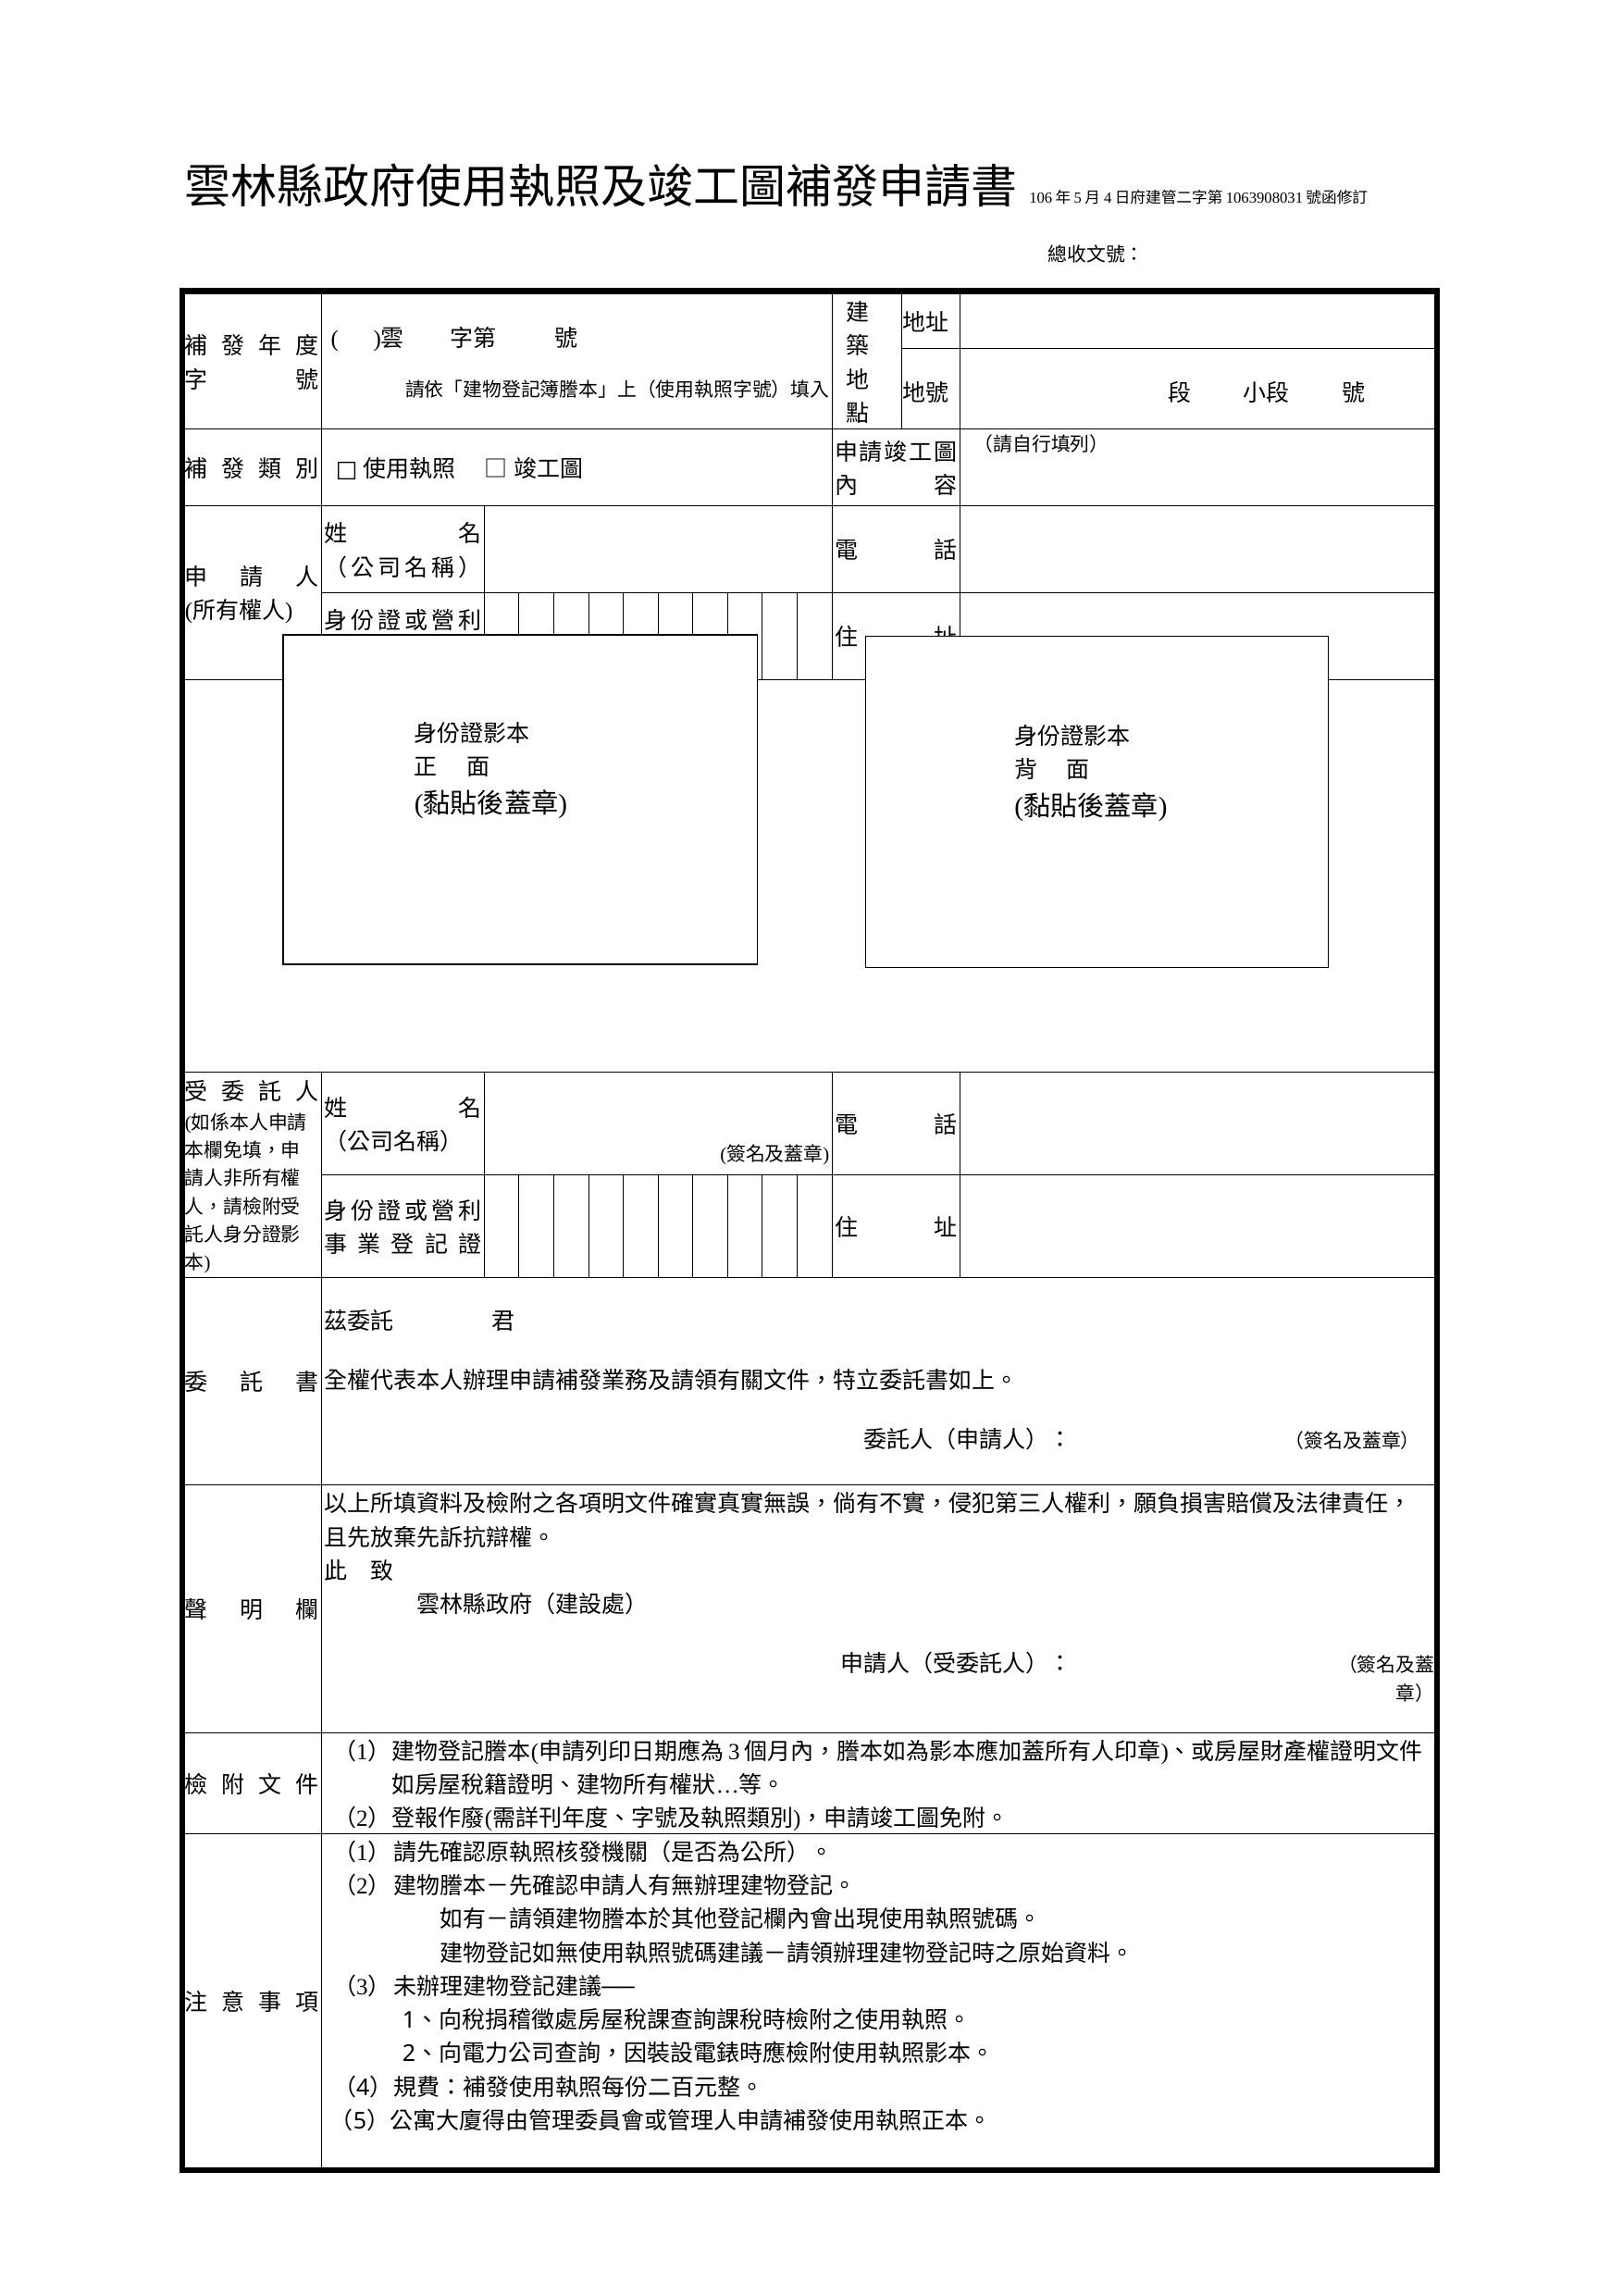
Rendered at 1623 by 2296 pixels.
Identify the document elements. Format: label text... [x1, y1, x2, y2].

table_cell 住址 [833, 593, 960, 678]
table_cell 茲委託 君 全權代表本人辦理申請補發業務及請領有關文件，特立委託書如上。 委託人（申請人）： （簽名及蓋章） [322, 1278, 1434, 1484]
table_cell 聲明欄 [185, 1485, 321, 1732]
table_cell [659, 593, 692, 634]
table_cell 請先確認原執照核發機關（是否為公所）。 建物謄本－先確認申請人有無辦理建物登記。 如有－請領建物謄本於其他登記欄內會出現使用執照號碼。 建物登記如無使用執照號碼建議－請領辦理建物登記時之原始資料。 未辦理建物登記建議── 1、向稅捐稽徵處房屋稅課查詢課稅時檢附之使用執照。 2、向電力公司查詢，因裝設電錶時應檢附使用執照影本。 規費：補發使用執照每份二百元整。 （5）公寓大廈得由管理委員會或管理人申請補發使用執照正本。 [322, 1834, 1434, 2167]
table_cell 地號 [902, 349, 960, 428]
table_cell [485, 593, 518, 634]
table_cell ( )雲 字第 號 請依「建物登記簿謄本」上（使用執照字號）填入 [322, 294, 832, 428]
table_cell 段 小段 號 [960, 349, 1434, 428]
table_cell [659, 1175, 692, 1276]
table_cell 補發類別 [185, 429, 321, 505]
table_cell 建物登記謄本(申請列印日期應為3個月內，謄本如為影本應加蓋所有人印章)、或房屋財產權證明文件如房屋稅籍證明、建物所有權狀…等。 登報作廢(需詳刊年度、字號及執照類別)，申請竣工圖免附。 [322, 1733, 1434, 1833]
table_cell [519, 1175, 553, 1276]
table_cell [624, 593, 658, 634]
table_cell 受委託人 (如係本人申請本欄免填，申請人非所有權人，請檢附受託人身分證影本) [185, 1073, 321, 1276]
table_cell [728, 1175, 762, 1276]
table_cell 地址 [902, 294, 960, 348]
table_cell [554, 1175, 588, 1276]
table_cell 以上所填資料及檢附之各項明文件確實真實無誤，倘有不實，侵犯第三人權利，願負損害賠償及法律責任，且先放棄先訴抗辯權。 此 致 雲林縣政府（建設處） 申請人（受委託人）： （簽名及蓋章） [322, 1485, 1434, 1732]
table_header 雲林縣政府使用執照及竣工圖補發申請書 106年5月 4日府建管二字第1063908031號函修訂 [182, 150, 1437, 288]
table_cell 姓名 （公司名稱） [322, 1073, 484, 1173]
table_cell （請自行填列） [960, 429, 1434, 505]
table_cell 住址 [833, 1175, 960, 1276]
table_cell [589, 593, 623, 634]
table_cell □ 使用執照 □ 竣工圖 [322, 429, 832, 505]
table_cell 姓名 （公司名稱） [322, 506, 484, 592]
table_cell [798, 1175, 832, 1276]
table_cell 身份證或營利事業登記證 [322, 593, 484, 634]
table_cell [960, 1175, 1434, 1276]
table_cell 身份證或營利事業登記證 [322, 1175, 484, 1276]
table_cell [693, 1175, 727, 1276]
table_cell 注意事項 [185, 1834, 321, 2167]
table_cell [401, 708, 608, 900]
table_cell 電話 [833, 1073, 960, 1173]
table_cell 補發年度 字號 [185, 294, 321, 428]
table_cell 檢附文件 [185, 1733, 321, 1833]
table_cell [485, 1175, 518, 1276]
table_cell 委託書 [185, 1278, 321, 1484]
table_cell (簽名及蓋章) [485, 1073, 832, 1173]
table_cell [519, 593, 553, 634]
table_cell 申請竣工圖內容 [833, 429, 960, 505]
table_cell [624, 1175, 658, 1276]
table_cell [185, 680, 1434, 1072]
table_cell [554, 593, 588, 634]
table_cell [485, 506, 832, 592]
table_cell [762, 593, 797, 678]
table_cell [589, 1175, 623, 1276]
table_cell 建 築 地 點 [833, 294, 901, 428]
table_cell [1000, 711, 1220, 902]
table_cell [960, 294, 1434, 348]
table_cell 電話 [833, 506, 960, 592]
table_cell [960, 1073, 1434, 1173]
table_cell [960, 593, 1434, 678]
table_cell 申請人 (所有權人) [185, 506, 321, 678]
table_cell [960, 506, 1434, 592]
table_cell [728, 593, 762, 678]
table_cell [798, 593, 832, 678]
table_cell [693, 593, 727, 634]
table_cell [762, 1175, 797, 1276]
